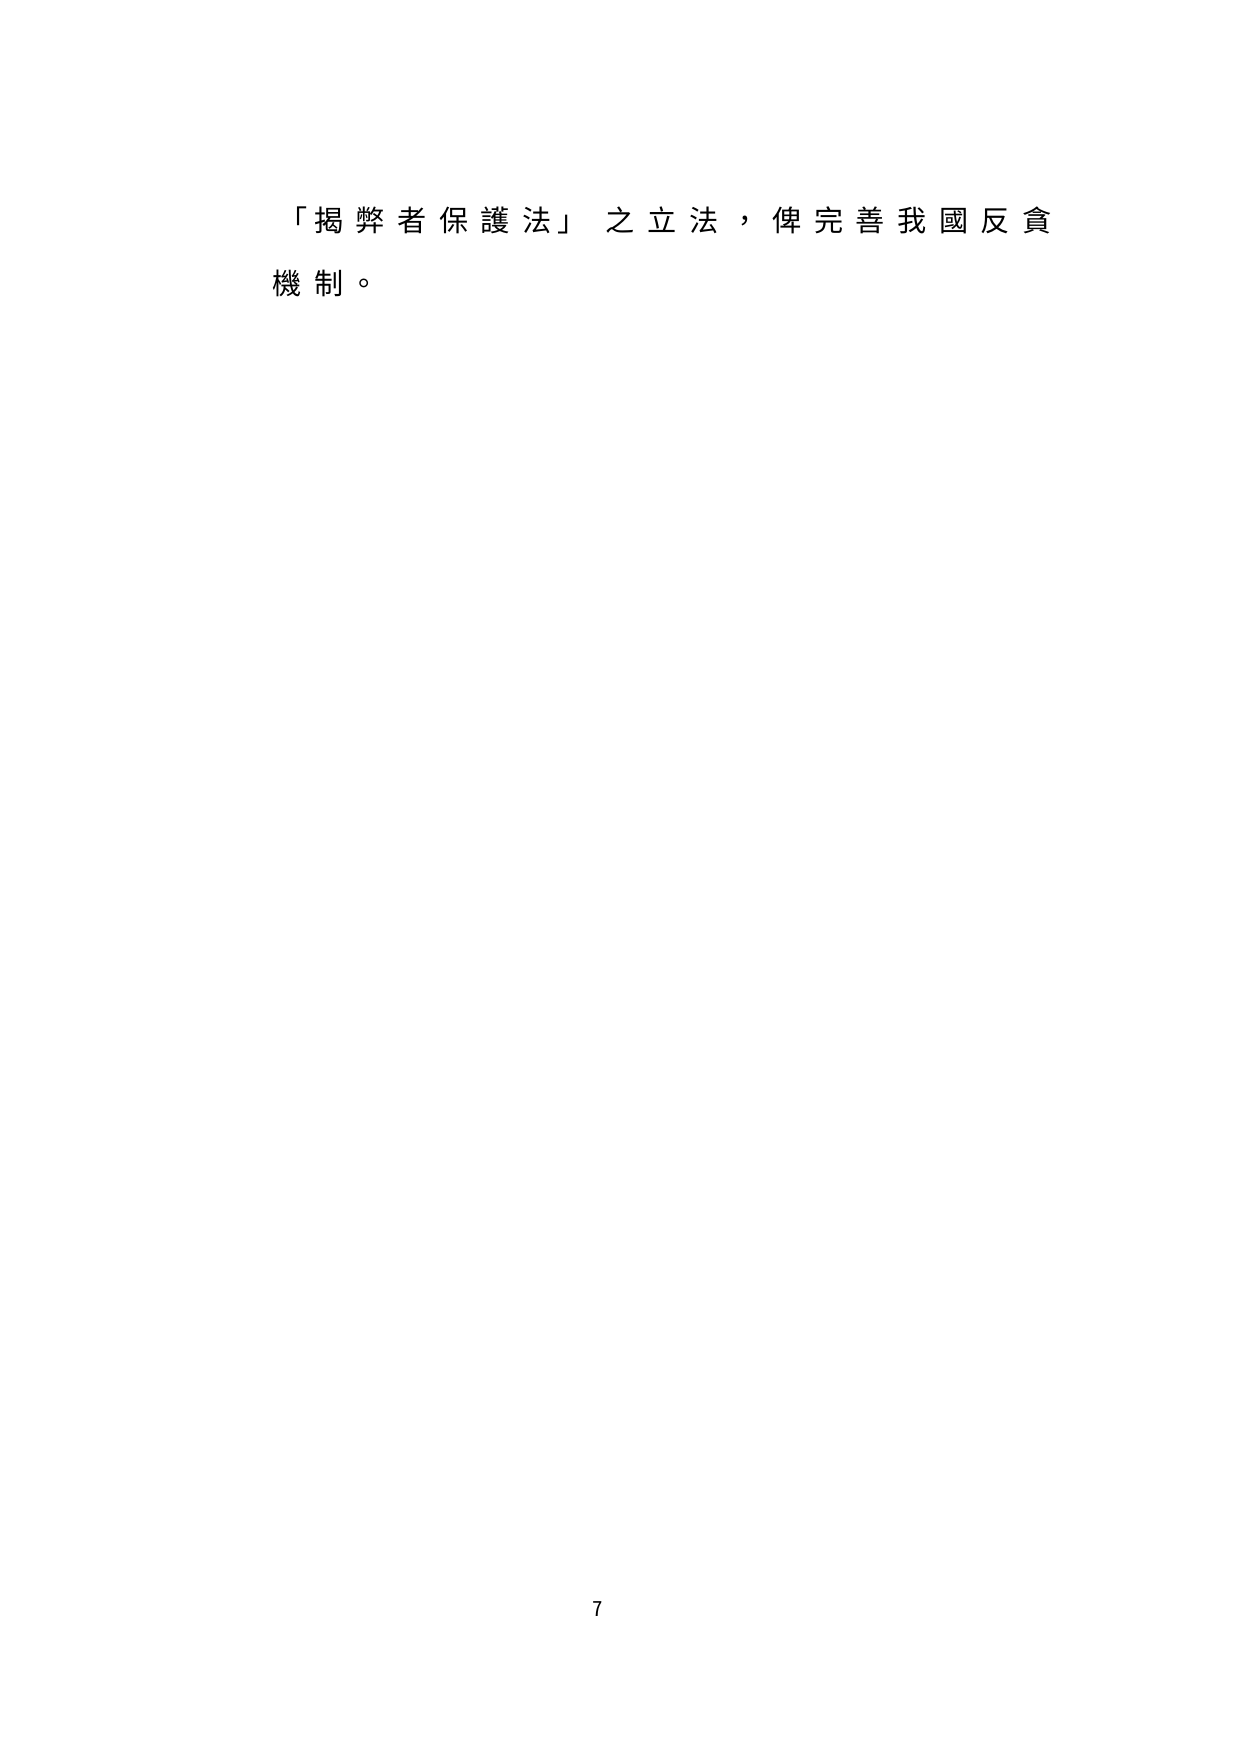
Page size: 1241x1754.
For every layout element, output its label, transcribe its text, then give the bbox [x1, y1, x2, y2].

text 綜上，國際透明組織公布2021年「清廉印象指數」排名，我國為全球第25名，足徵我國自98年7月起推動之「國家廉政建設行動方案」，已具有相當成效，惟該方案部分執行措施未達年度績效目標，仍有待持續檢討精進；此外，110年度各地方檢察署起訴貪瀆案件所涉金額為近年新高，顯見部分案件係涉及鉅額不法所得或不當利益，然該類案件類型多元，案情複雜，偵辦難度較高，除由檢察、廉政及調查機關持續合力加強查察外，亦應促進社會大眾參與我國反貪腐政策，法務部允宜持續蒐整各界意見，積極推動「揭弊者保護法」之立法，俾完善我國反貪機制。 [242, 177, 1058, 302]
